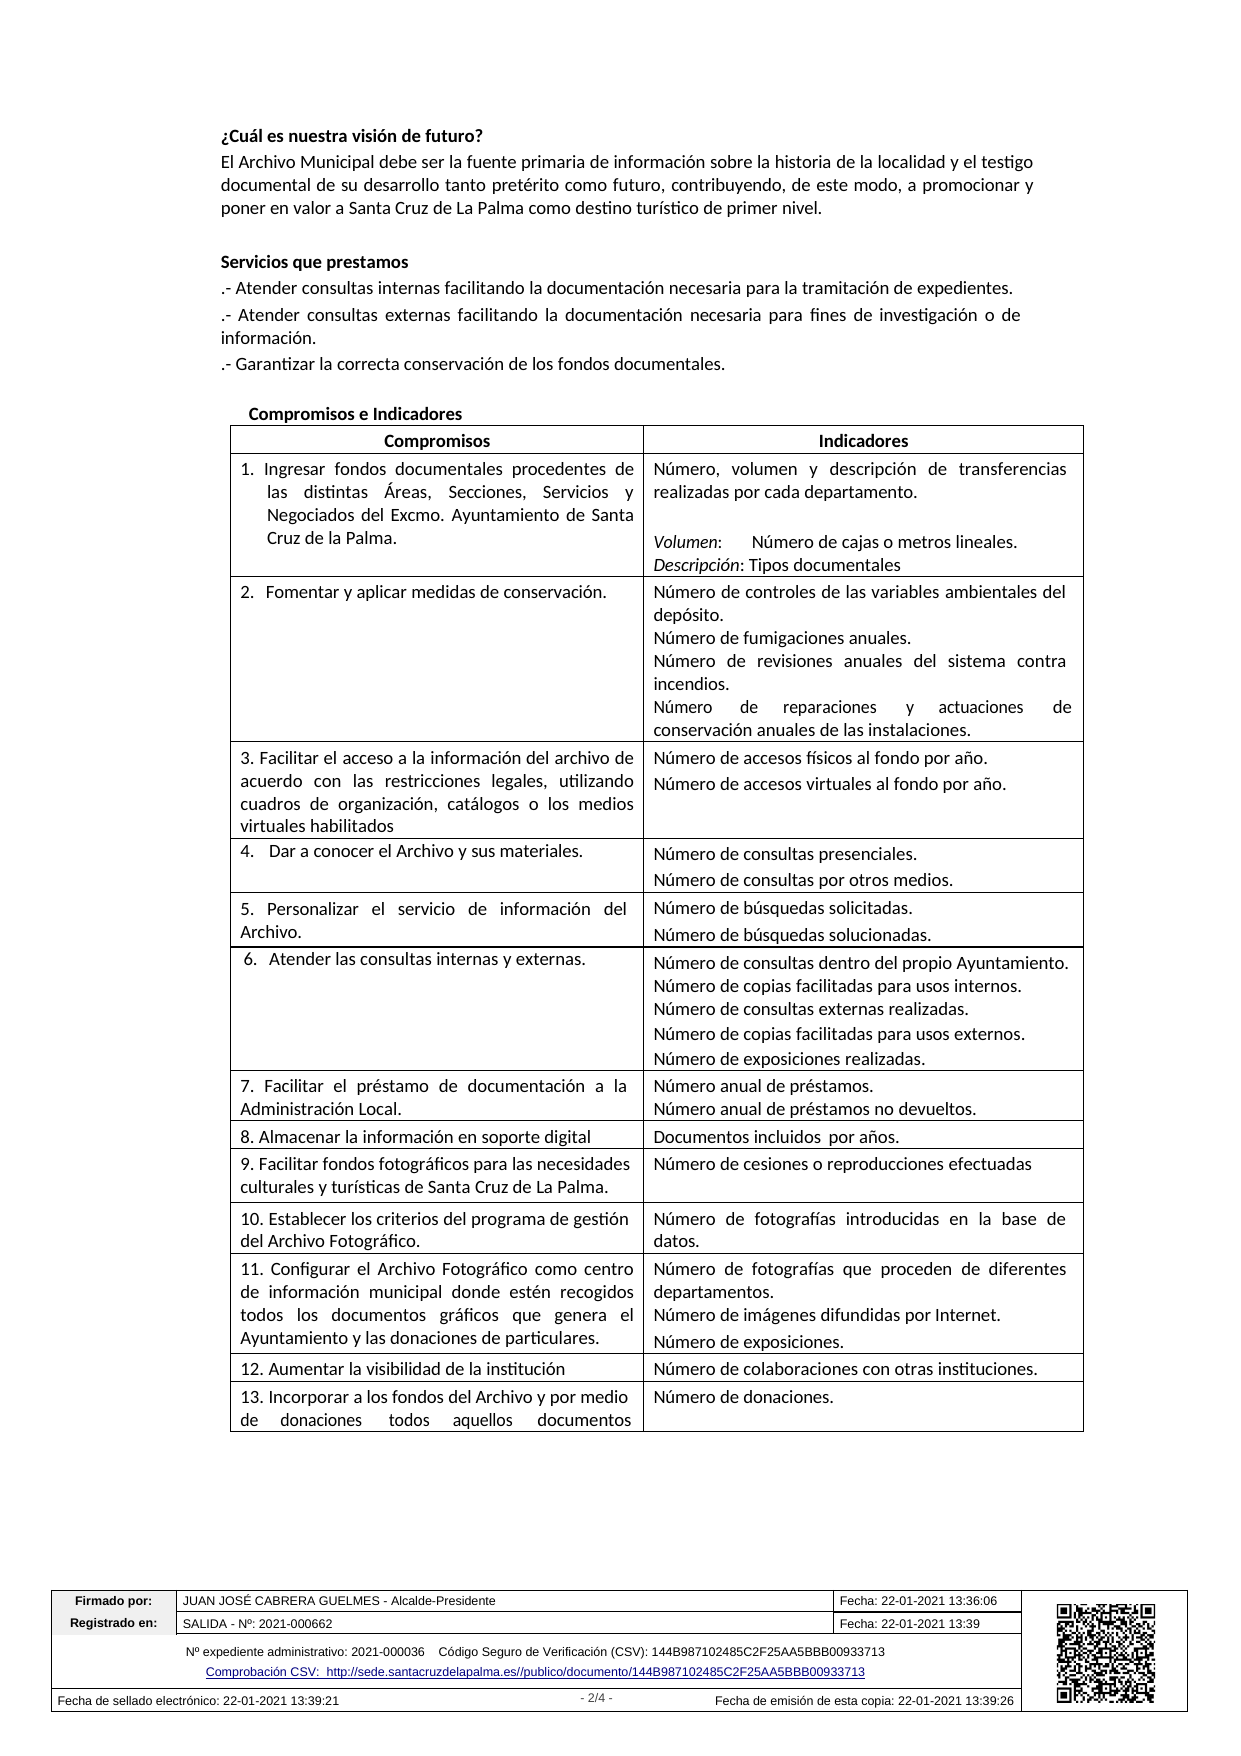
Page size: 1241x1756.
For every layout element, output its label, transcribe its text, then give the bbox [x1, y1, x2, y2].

table_cell SALIDA - Nº: 2021-000662 [177, 1612, 833, 1633]
table_cell Número anual de préstamos. Número anual de préstamos no devueltos. [644, 1071, 1083, 1120]
table_header JUAN JOSÉ CABRERA GUELMES - Alcalde-Presidente [177, 1591, 833, 1611]
table_header Firmado por: [52, 1591, 176, 1611]
table_cell Número de búsquedas solicitadas. Número de búsquedas solucionadas. [644, 893, 1083, 946]
text .- Garantizar la correcta conservación de los fondos documentales. [221, 352, 1201, 375]
table_cell Número de fotografías introducidas en la base de datos. [644, 1203, 1083, 1253]
table_header Fecha: 22-01-2021 13:36:06 [834, 1591, 1021, 1611]
table_cell 3. Facilitar el acceso a la información del archivo de acuerdo con las restricciones legales, utilizando cuadros de organización, catálogos o los medios virtuales habilitados [231, 742, 643, 838]
table_cell Número de cesiones o reproducciones efectuadas [644, 1149, 1083, 1202]
subtitle Compromisos e Indicadores [42, 402, 669, 425]
table_cell Fecha de sellado electrónico: 22-01-2021 13:39:21 - 2/4 - Fecha de emisión de esta copia: 22-01-2021 13:39:26 [52, 1689, 1021, 1711]
table_cell Número de fotografías que proceden de diferentes departamentos. Número de imágenes difundidas por Internet. Número de exposiciones. [644, 1254, 1083, 1353]
table_cell Número, volumen y descripción de transferencias realizadas por cada departamento. Volumen: Número de cajas o metros lineales. Descripción: Tipos documentales [644, 454, 1083, 576]
table_cell Registrado en: [52, 1613, 176, 1633]
text .- Atender consultas internas facilitando la documentación necesaria para la tramitación de expedientes. [221, 276, 1201, 299]
subtitle ¿Cuál es nuestra visión de futuro? [221, 124, 1201, 147]
table_cell 13. Incorporar a los fondos del Archivo y por medio de donaciones todos aquellos documentos [231, 1382, 643, 1431]
table_cell 6. Atender las consultas internas y externas. [231, 948, 643, 1069]
text .- Atender consultas externas facilitando la documentación necesaria para fines de investigación o de información. [221, 303, 1046, 349]
table_cell 5. Personalizar el servicio de información del Archivo. [231, 893, 643, 946]
text El Archivo Municipal debe ser la fuente primaria de información sobre la historia de la localidad y el testigo documental de su desarrollo tanto pretérito como futuro, contribuyendo, de este modo, a promocionar y poner en valor a Santa Cruz de La Palma como destino turístico de primer nivel. [221, 151, 1034, 219]
table_cell Número de donaciones. [644, 1382, 1083, 1431]
table_header Compromisos [231, 426, 643, 453]
table_cell 12. Aumentar la visibilidad de la institución [231, 1354, 643, 1381]
table_header [1022, 1591, 1187, 1711]
subtitle Servicios que prestamos [221, 250, 1201, 273]
table_cell 7. Facilitar el préstamo de documentación a la Administración Local. [231, 1071, 643, 1120]
table_header Indicadores [644, 426, 1083, 453]
table_cell 4. Dar a conocer el Archivo y sus materiales. [231, 839, 643, 892]
table_cell Número de accesos físicos al fondo por año. Número de accesos virtuales al fondo por año. [644, 742, 1083, 838]
table_cell Número de consultas dentro del propio Ayuntamiento. Número de copias facilitadas para usos internos. Número de consultas externas realizadas. Número de copias facilitadas para usos externos. Número de exposiciones realizadas. [644, 948, 1083, 1069]
table_cell 8. Almacenar la información en soporte digital [231, 1121, 643, 1148]
table_cell 1. Ingresar fondos documentales procedentes de las distintas Áreas, Secciones, Servicios y Negociados del Excmo. Ayuntamiento de Santa Cruz de la Palma. [231, 454, 643, 576]
table_cell Documentos incluidos por años. [644, 1121, 1083, 1148]
table_cell Fecha: 22-01-2021 13:39 [834, 1613, 1021, 1633]
table_cell 2. Fomentar y aplicar medidas de conservación. [231, 577, 643, 741]
table_cell Número de controles de las variables ambientales del depósito. Número de fumigaciones anuales. Número de revisiones anuales del sistema contra incendios. Número de reparaciones y actuaciones de conservación anuales de las instalaciones. [644, 577, 1083, 741]
table_cell 9. Facilitar fondos fotográficos para las necesidades culturales y turísticas de Santa Cruz de La Palma. [231, 1149, 643, 1202]
table_cell Nº expediente administrativo: 2021-000036 Código Seguro de Verificación (CSV): 144B987102485C2F25AA5BBB00933713 Comprobación CSV: http://sede.santacruzdelapalma.es//publico/documento/144B987102485C2F25AA5BBB00933713 [52, 1634, 1021, 1688]
table_cell Número de colaboraciones con otras instituciones. [644, 1354, 1083, 1381]
table_cell 11. Configurar el Archivo Fotográfico como centro de información municipal donde estén recogidos todos los documentos gráficos que genera el Ayuntamiento y las donaciones de particulares. [231, 1254, 643, 1353]
table_cell Número de consultas presenciales. Número de consultas por otros medios. [644, 839, 1083, 892]
table_cell 10. Establecer los criterios del programa de gestión del Archivo Fotográfico. [231, 1203, 643, 1253]
